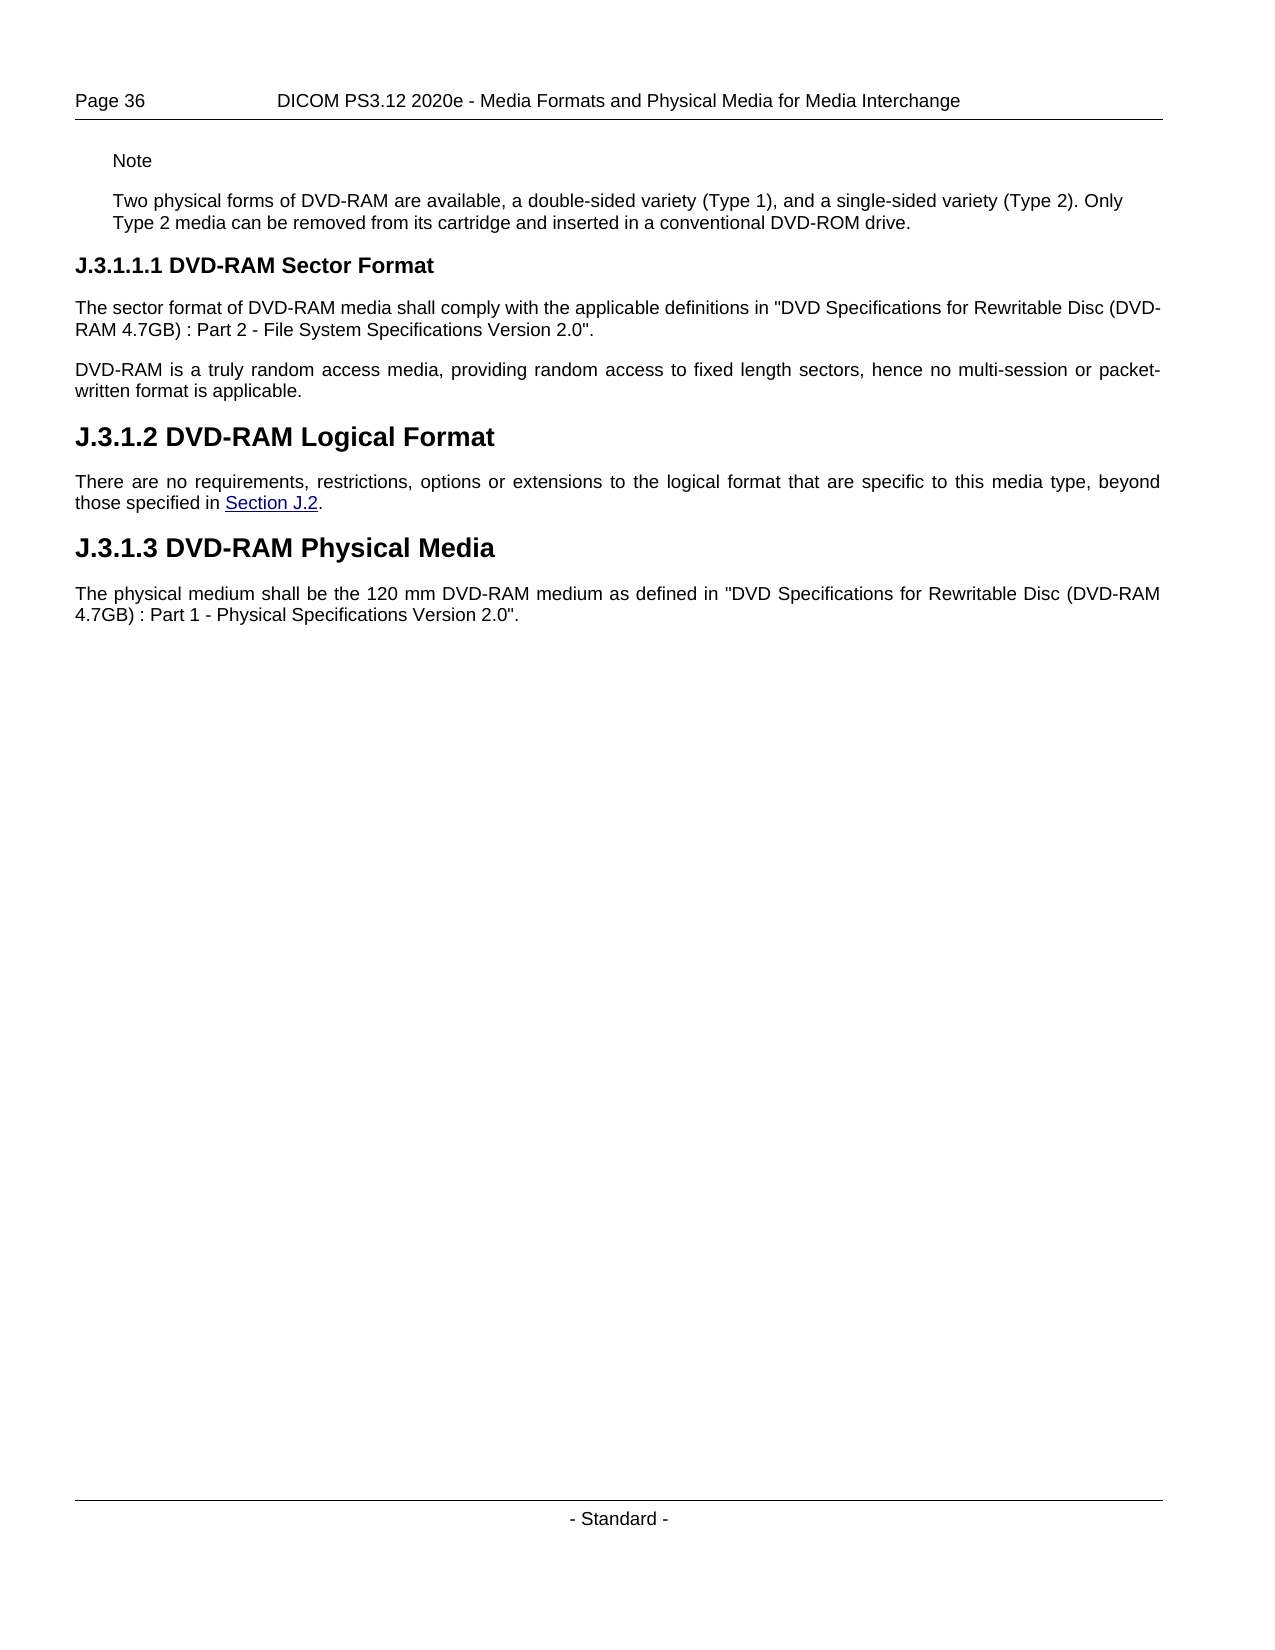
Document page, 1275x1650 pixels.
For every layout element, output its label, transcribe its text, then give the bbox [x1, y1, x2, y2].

text The sector format of DVD-RAM media shall comply with the applicable definitions in "DVD Specifications for Rewritable Disc (DVD-RAM 4.7GB) : Part 2 - File System Specifications Version 2.0". [75, 297, 1162, 340]
text J.3.1.1.1 DVD-RAM Sector Format [75, 252, 1162, 278]
text Two physical forms of DVD-RAM are available, a double-sided variety (Type 1), and a single-sided variety (Type 2). Only Type 2 media can be removed from its cartridge and inserted in a conventional DVD-ROM drive. [112, 190, 1125, 233]
text J.3.1.2 DVD-RAM Logical Format [75, 421, 1162, 452]
text The physical medium shall be the 120 mm DVD-RAM medium as defined in "DVD Specifications for Rewritable Disc (DVD-RAM 4.7GB) : Part 1 - Physical Specifications Version 2.0". [75, 582, 1162, 626]
text J.3.1.3 DVD-RAM Physical Media [75, 532, 1162, 564]
text Note [112, 150, 1125, 172]
text There are no requirements, restrictions, options or extensions to the logical format that are specific to this media type, beyond those specified in Section J.2. [75, 471, 1162, 514]
text DVD-RAM is a truly random access media, providing random access to fixed length sectors, hence no multi-session or packet-written format is applicable. [75, 359, 1162, 402]
